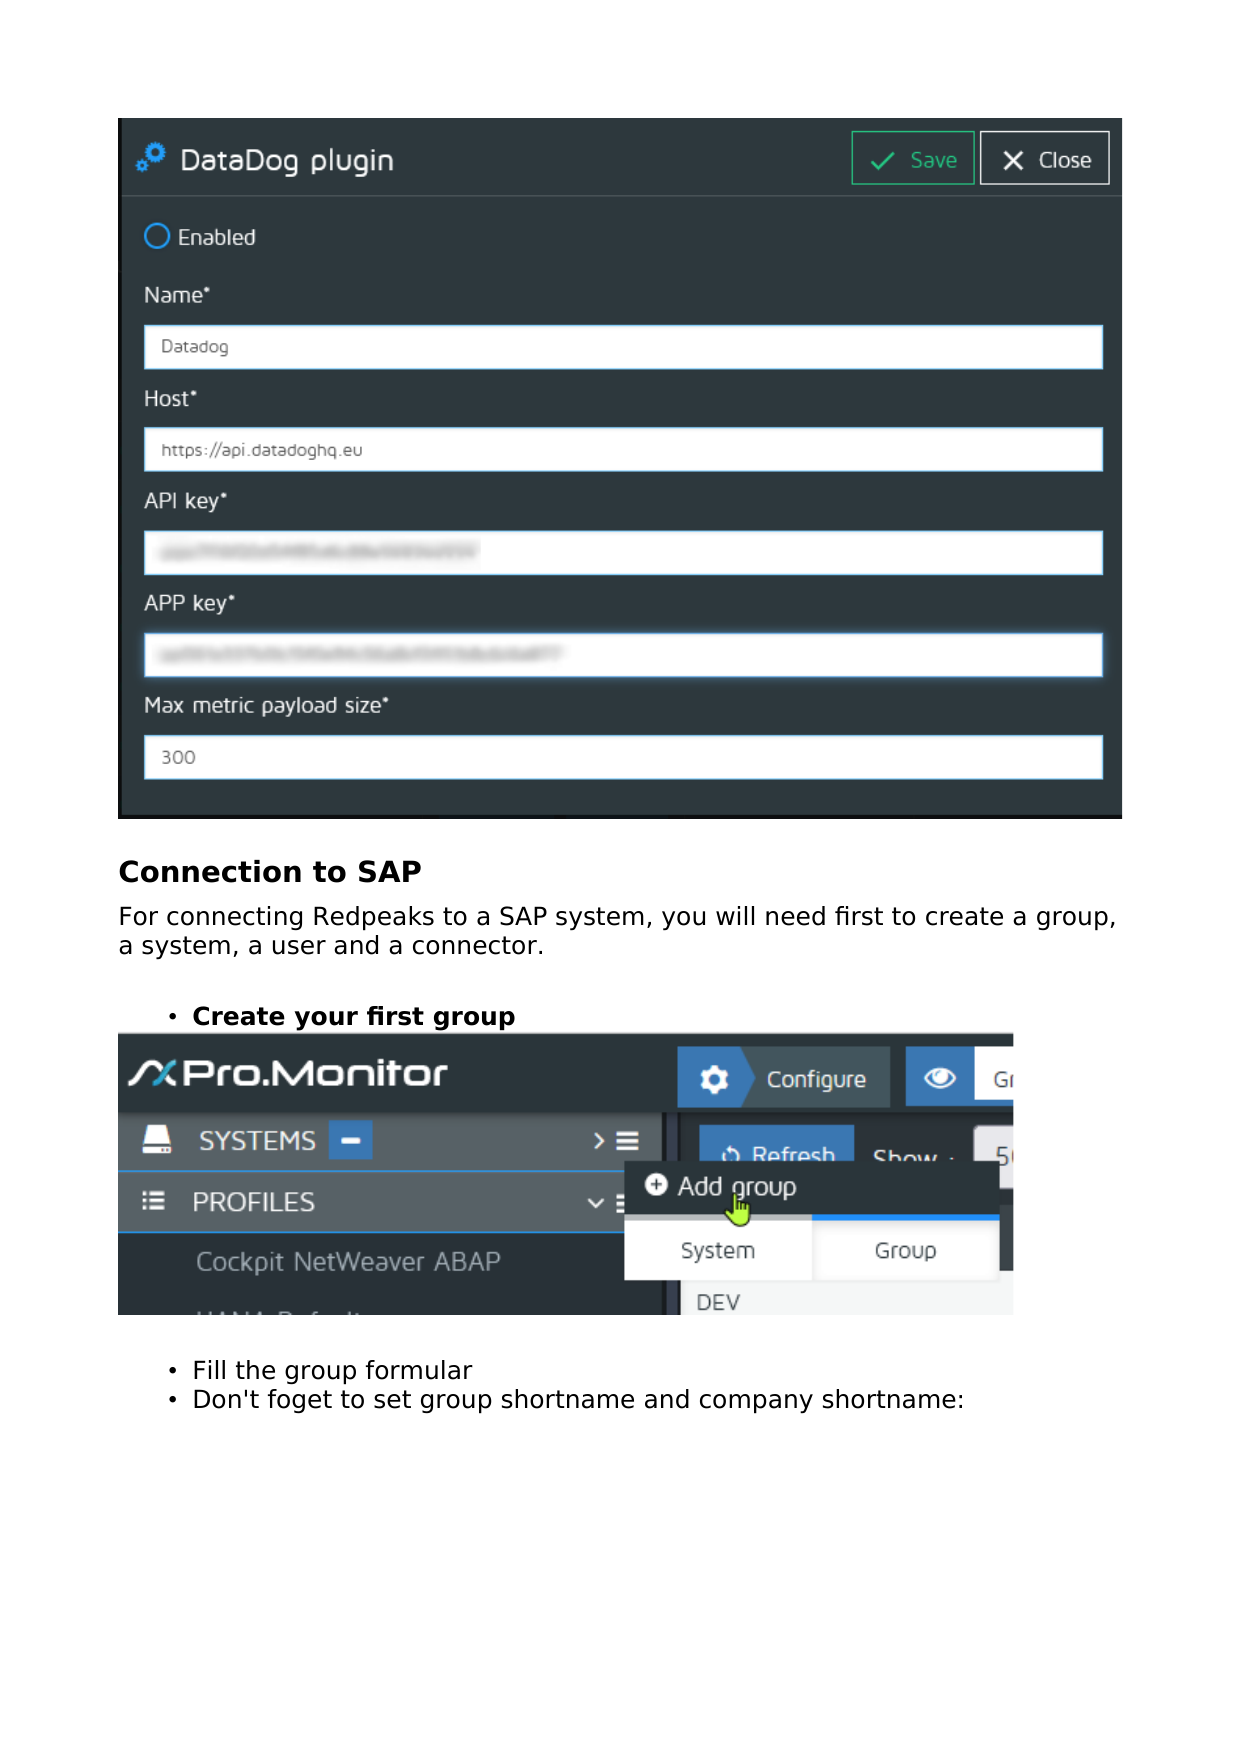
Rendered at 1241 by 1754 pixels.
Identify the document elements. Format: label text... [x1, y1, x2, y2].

picture [118, 1031, 1014, 1315]
picture [118, 118, 1123, 819]
subtitle Connection to SAP [118, 856, 1122, 890]
text For connecting Redpeaks to a SAP system, you will need first to create a group, a system, a user and a connector. [118, 902, 1122, 961]
list Create your first group [177, 1003, 1122, 1032]
list Don't foget to set group shortname and company shortname: [177, 1386, 1122, 1415]
list Fill the group formular [177, 1357, 1122, 1386]
